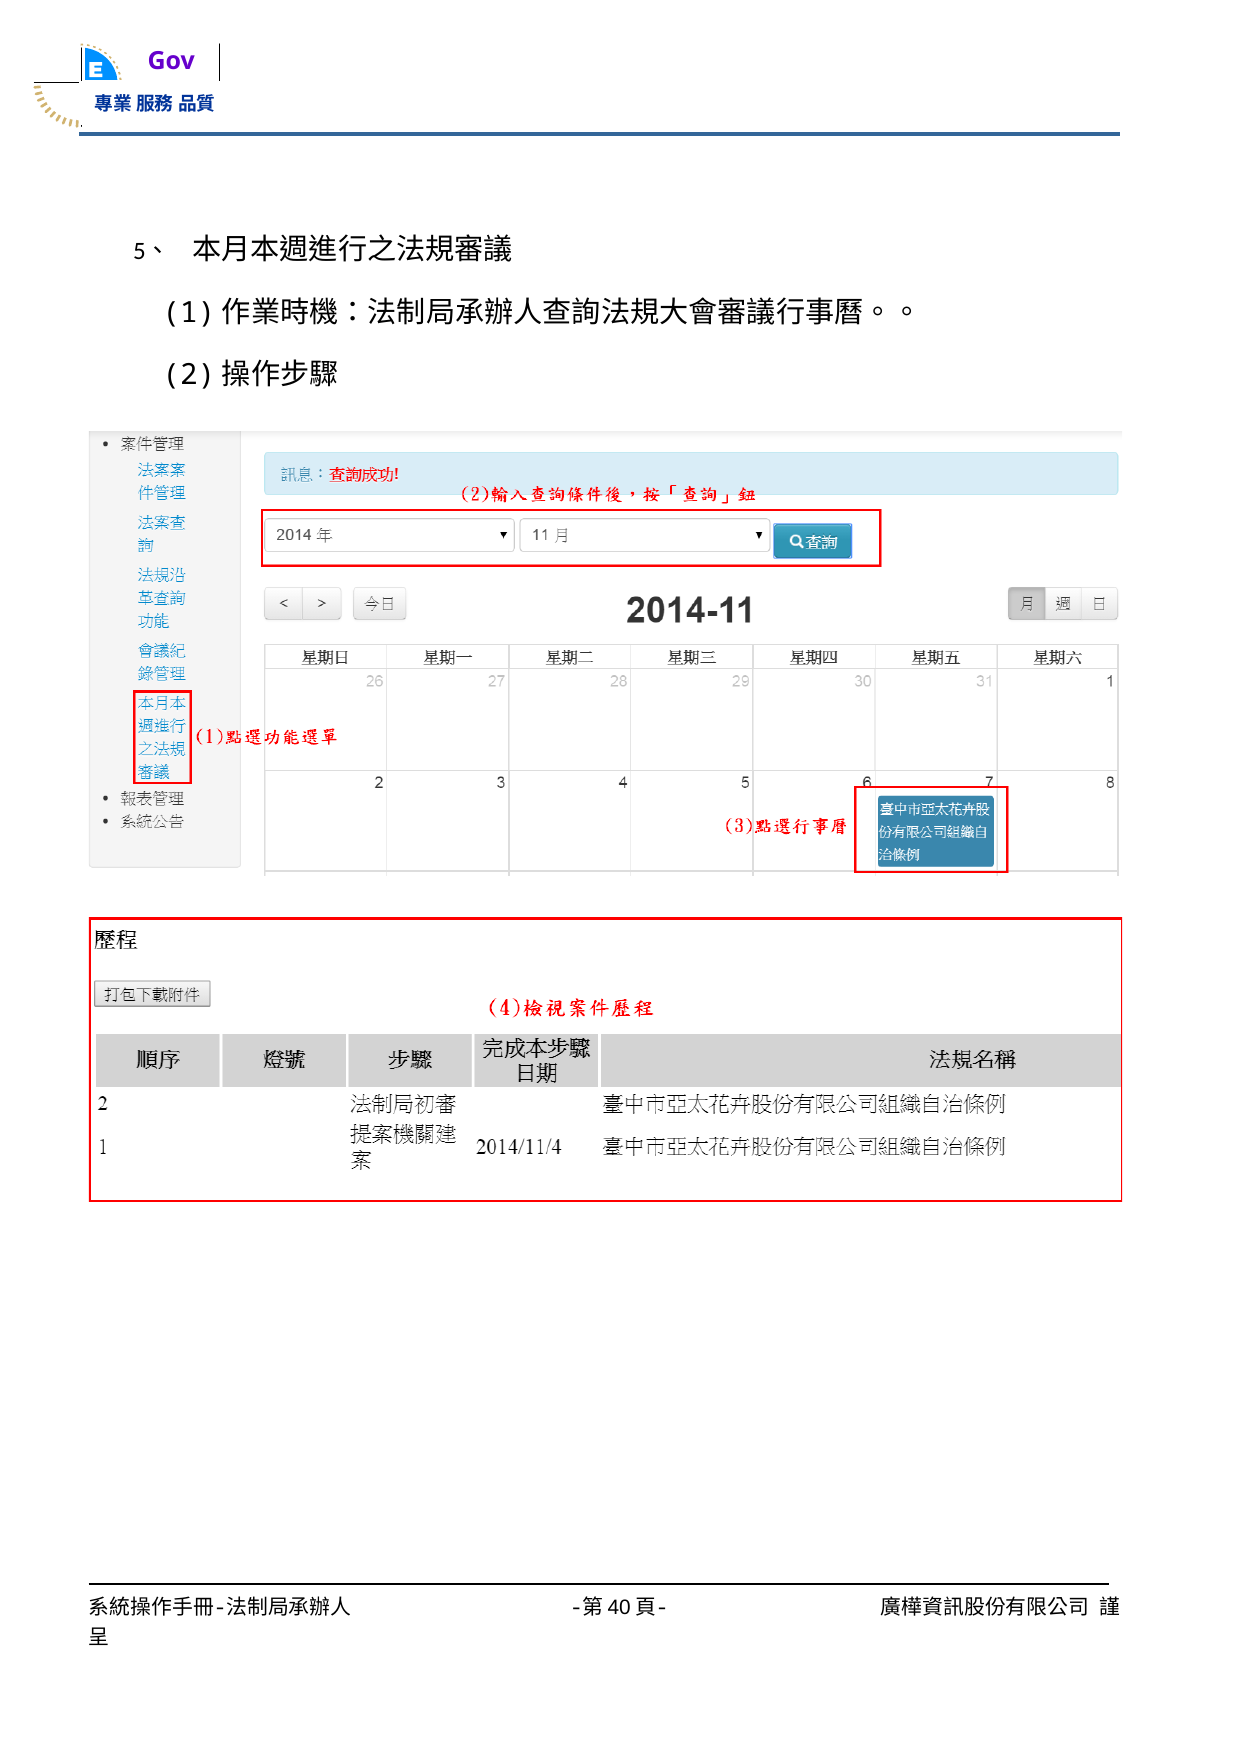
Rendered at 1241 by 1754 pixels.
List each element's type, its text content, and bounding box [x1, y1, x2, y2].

list 本月本週進行之法規審議 [133, 205, 1122, 268]
list 作業時機：法制局承辦人查詢法規大會審議行事曆。。 [162, 268, 1122, 330]
list 操作步驟 [162, 330, 1122, 393]
